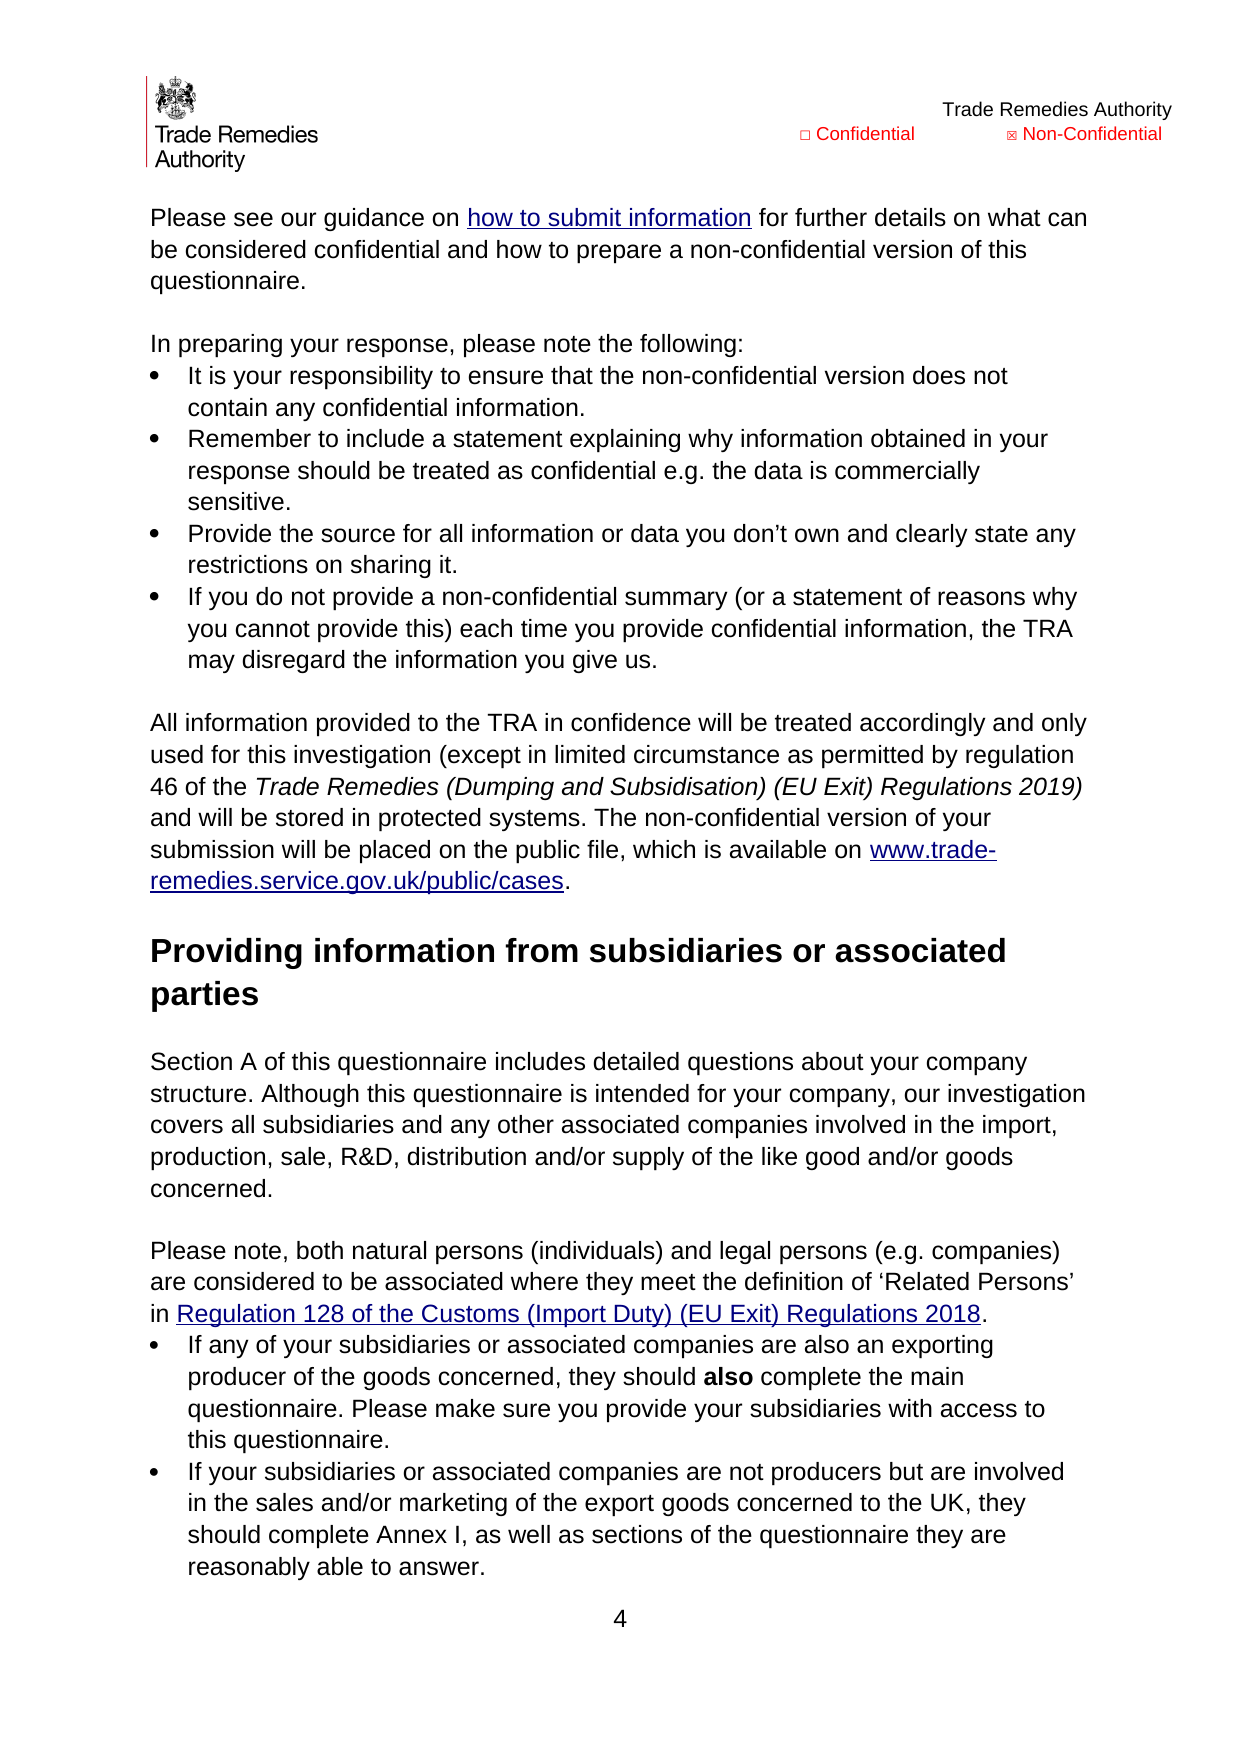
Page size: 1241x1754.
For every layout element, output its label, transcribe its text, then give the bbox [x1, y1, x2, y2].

text Please note, both natural persons (individuals) and legal persons (e.g. companies) are considered to be associated where they meet the definition of ‘Related Persons’ in Regulation 128 of the Customs (Import Duty) (EU Exit) Regulations 2018. [150, 1236, 1090, 1328]
text All information provided to the TRA in confidence will be treated accordingly and only used for this investigation (except in limited circumstance as permitted by regulation 46 of the Trade Remedies (Dumping and Subsidisation) (EU Exit) Regulations 2019) and will be stored in protected systems. The non-confidential version of your submission will be placed on the public file, which is available on www.trade-remedies.service.gov.uk/public/cases. [150, 708, 1090, 895]
list Provide the source for all information or data you don’t own and clearly state any restrictions on sharing it. [150, 519, 1090, 579]
list If any of your subsidiaries or associated companies are also an exporting producer of the goods concerned, they should also complete the main questionnaire. Please make sure you provide your subsidiaries with access to this questionnaire. [150, 1331, 1090, 1454]
text Section A of this questionnaire includes detailed questions about your company structure. Although this questionnaire is intended for your company, our investigation covers all subsidiaries and any other associated companies involved in the import, production, sale, R&D, distribution and/or supply of the like good and/or goods concerned. [150, 1047, 1090, 1202]
list Remember to include a statement explaining why information obtained in your response should be treated as confidential e.g. the data is commercially sensitive. [150, 424, 1090, 516]
text In preparing your response, please note the following: [150, 329, 1090, 358]
list If you do not provide a non-confidential summary (or a statement of reasons why you cannot provide this) each time you provide confidential information, the TRA may disregard the information you give us. [150, 582, 1090, 674]
subtitle Providing information from subsidiaries or associated parties [150, 931, 1090, 1012]
text Please see our guidance on how to submit information for further details on what can be considered confidential and how to prepare a non-confidential version of this questionnaire. [150, 203, 1090, 295]
list It is your responsibility to ensure that the non-confidential version does not contain any confidential information. [150, 361, 1090, 421]
list If your subsidiaries or associated companies are not producers but are involved in the sales and/or marketing of the export goods concerned to the UK, they should complete Annex I, as well as sections of the questionnaire they are reasonably able to answer. [150, 1457, 1090, 1580]
